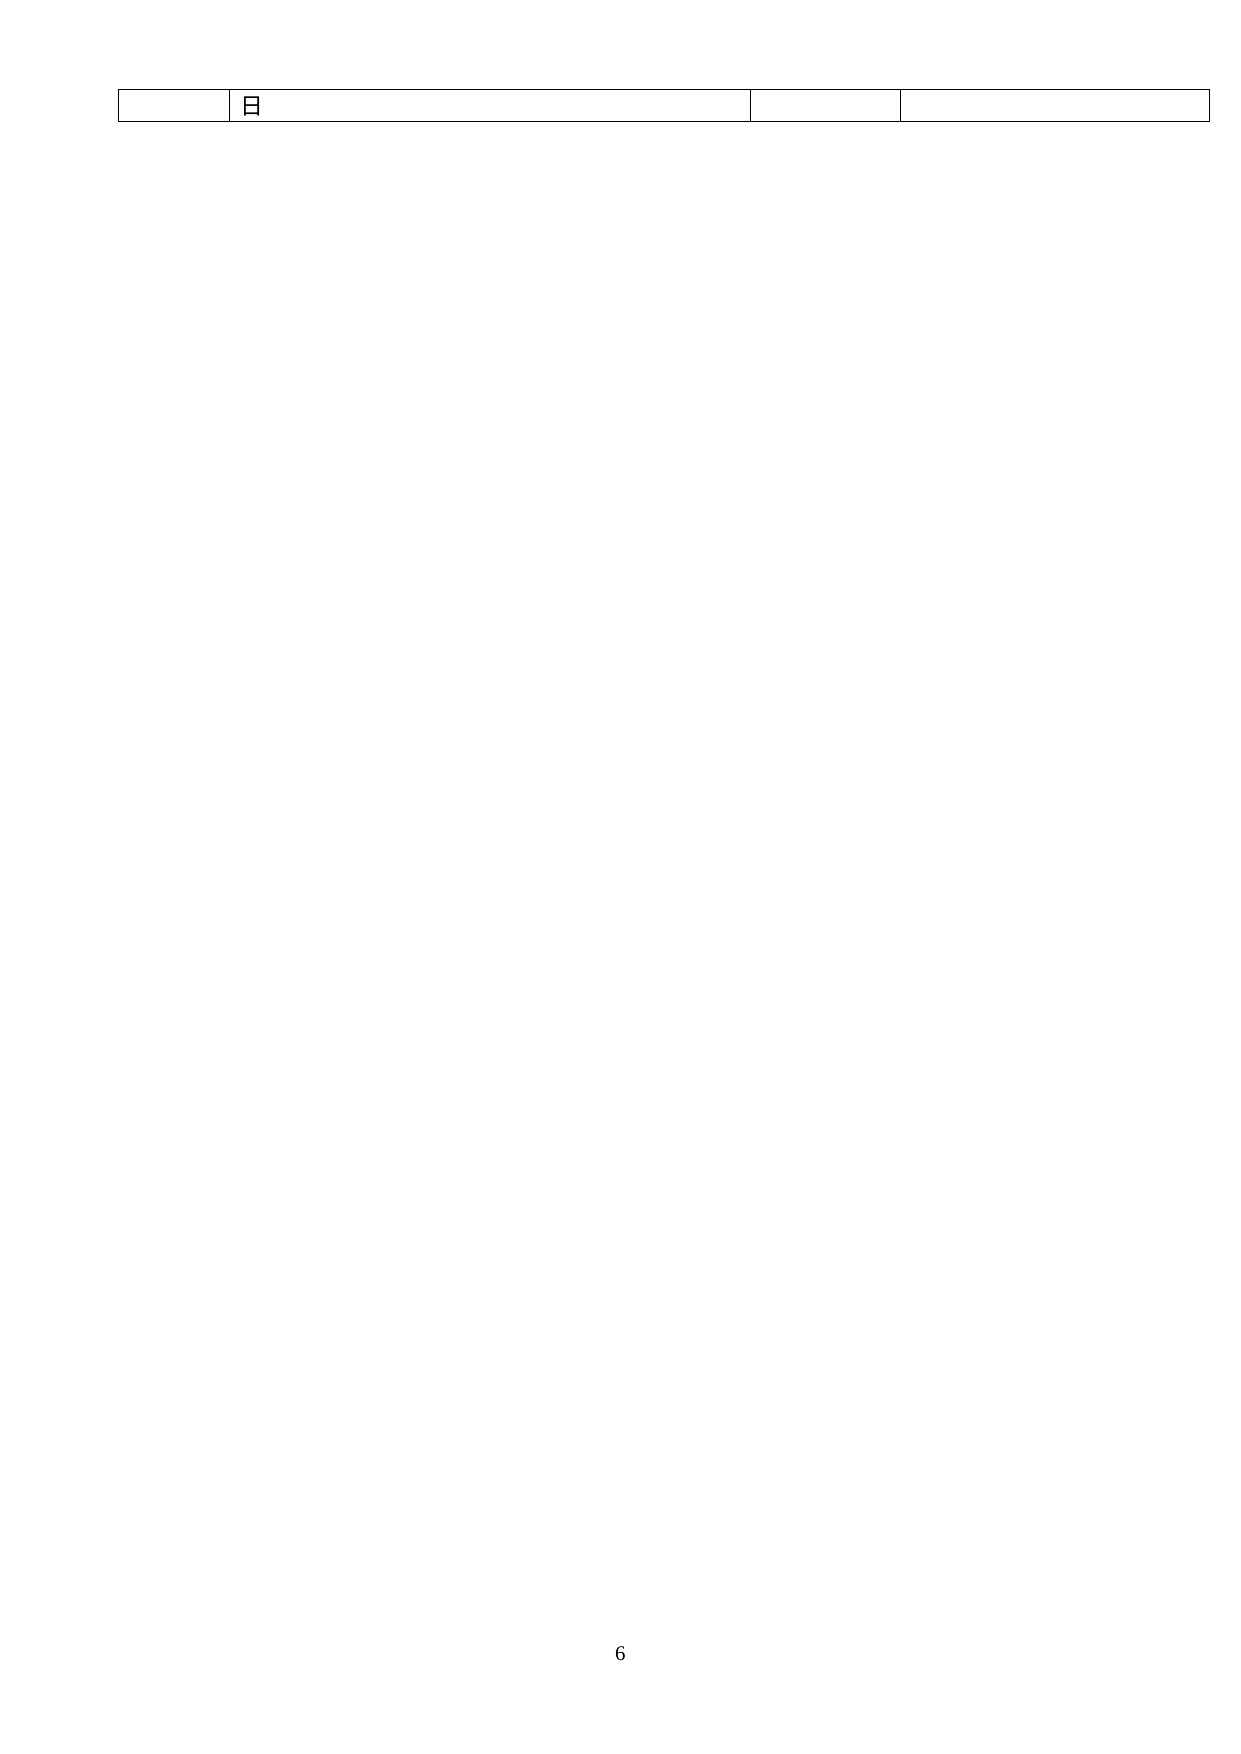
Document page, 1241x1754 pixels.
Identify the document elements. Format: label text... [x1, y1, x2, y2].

table_cell 日 [230, 90, 750, 121]
table_cell [901, 90, 1209, 121]
table_cell [119, 90, 229, 121]
table_cell [751, 90, 900, 121]
